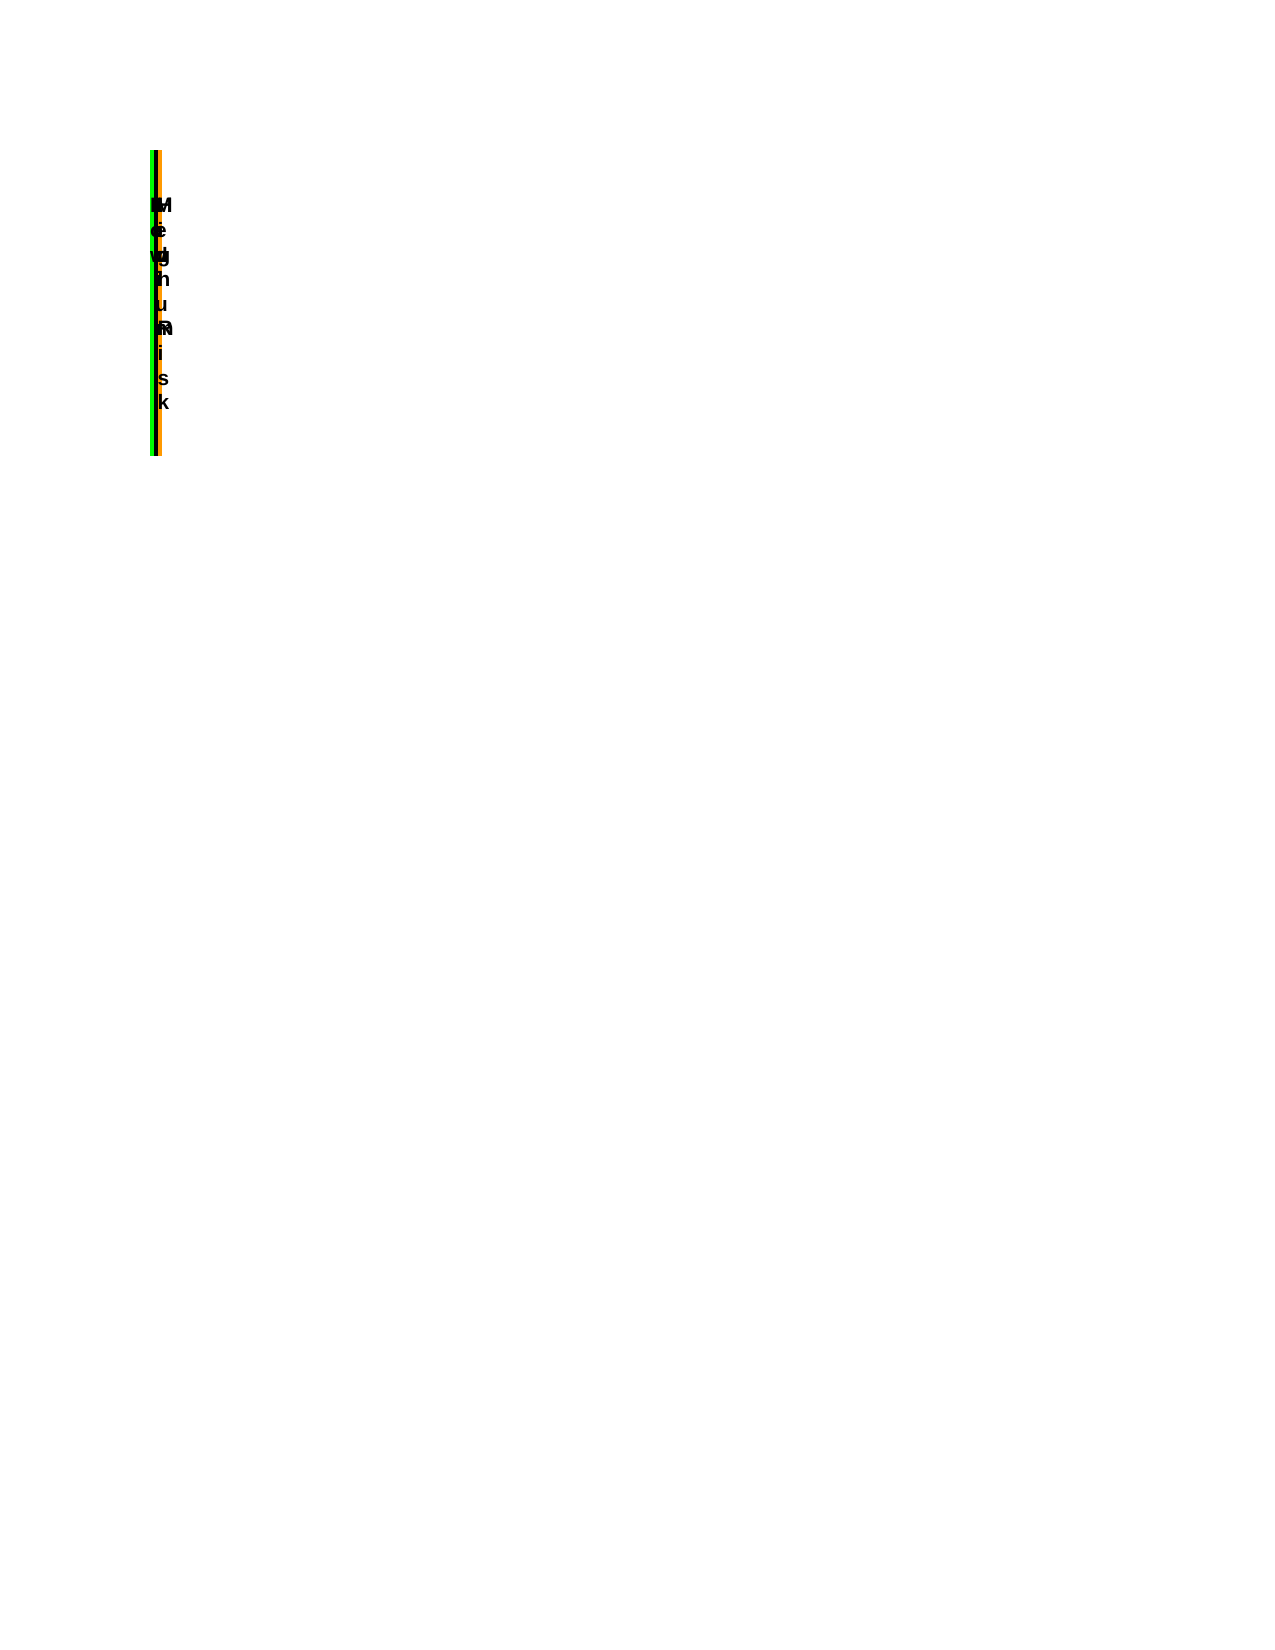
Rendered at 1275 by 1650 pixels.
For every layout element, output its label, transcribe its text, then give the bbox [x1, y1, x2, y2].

table_cell Low [150, 150, 154, 255]
table_cell Low [150, 253, 154, 456]
table_cell High Risk [158, 150, 162, 201]
table_cell High Risk [158, 330, 162, 376]
table_cell High Risk [158, 405, 162, 456]
